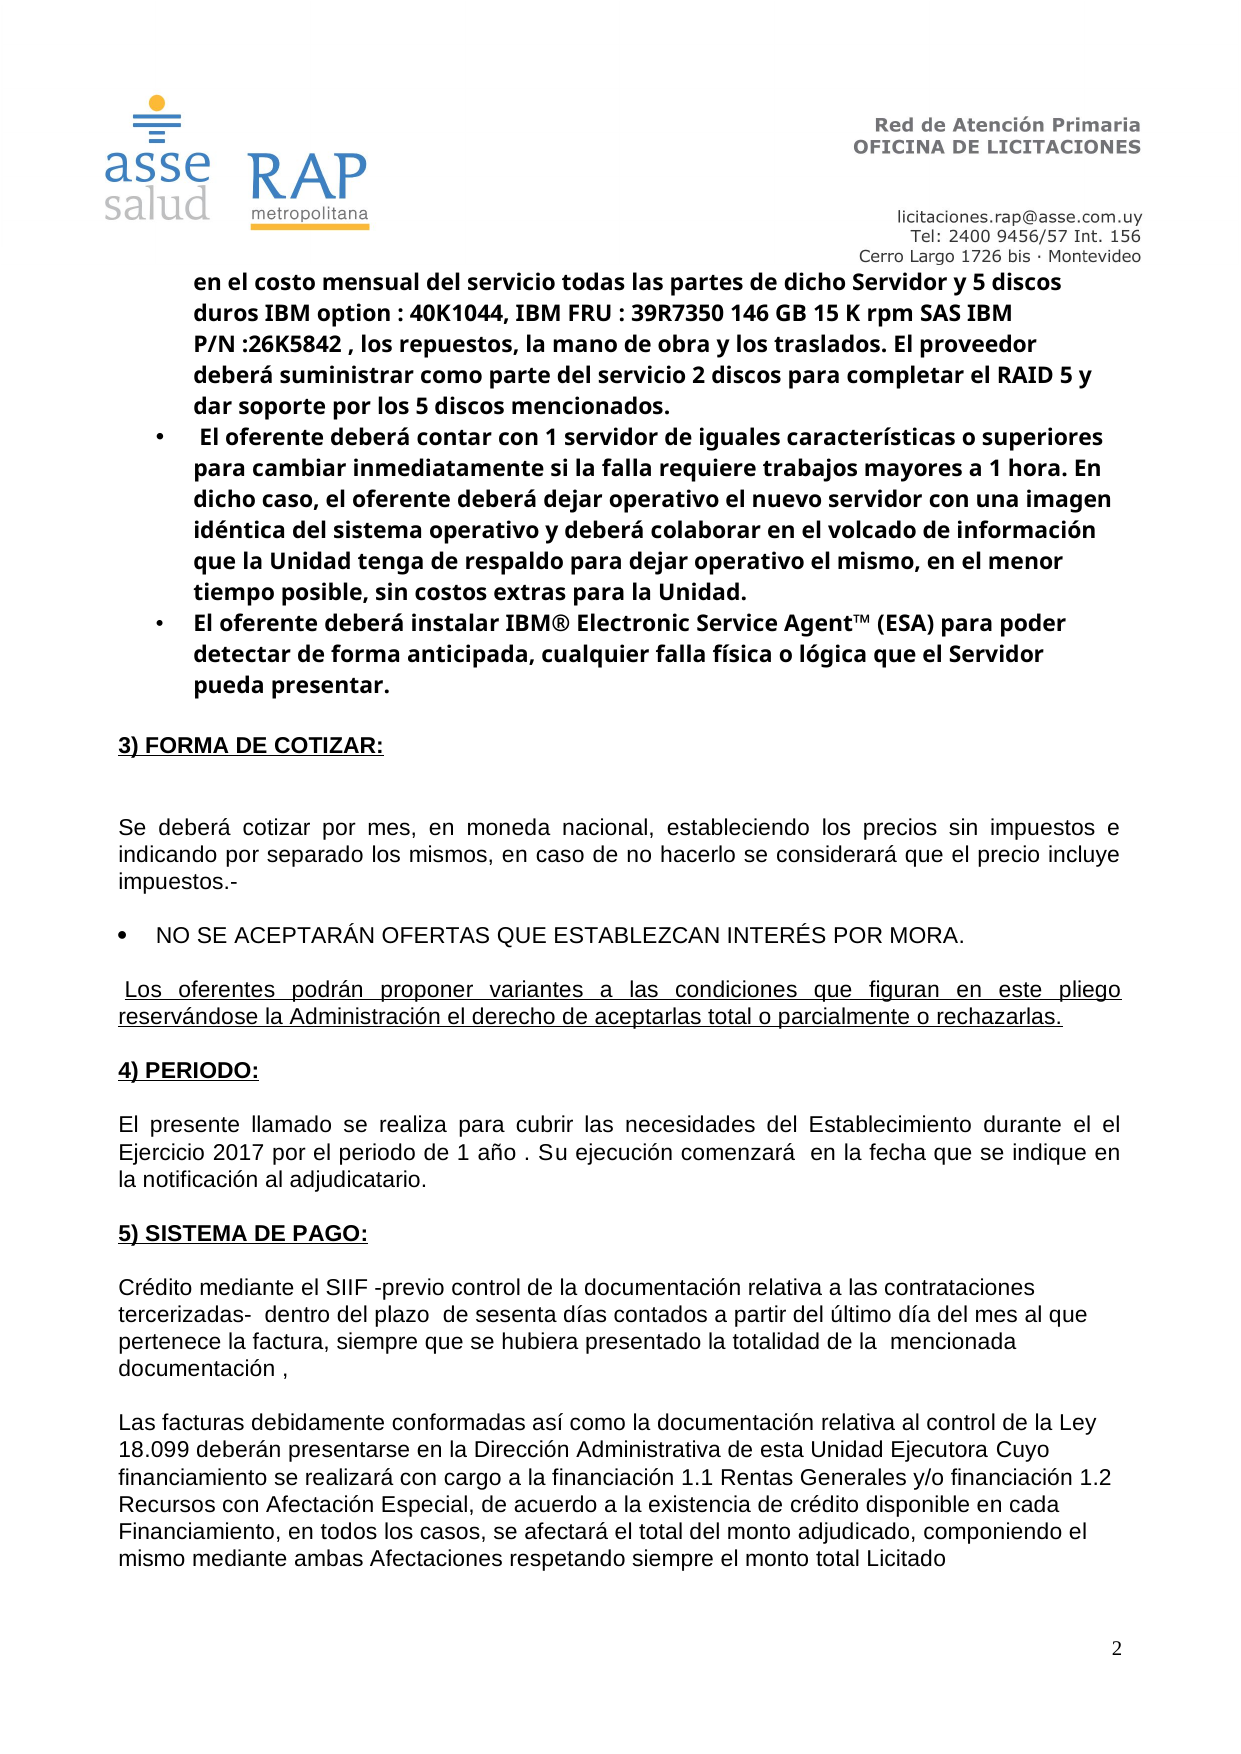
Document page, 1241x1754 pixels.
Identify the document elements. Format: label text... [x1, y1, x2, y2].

picture [1, 1, 1239, 265]
text 5) SISTEMA DE PAGO: [118, 1219, 1122, 1246]
text 3) Forma de Cotizar: [118, 732, 1122, 759]
list El oferente deberá instalar IBM® Electronic Service Agent™ (ESA) para poder detectar de forma anticipada, cualquier falla física o lógica que el Servidor pueda presentar. [156, 607, 1122, 701]
text Los oferentes podrán proponer variantes a las condiciones que figuran en este pliego reservándose la Administración el derecho de aceptarlas total o parcialmente o rechazarlas. [118, 975, 1122, 1029]
text El presente llamado se realiza para cubrir las necesidades del Establecimiento durante el el Ejercicio 2017 por el periodo de 1 año . Su ejecución comenzará en la fecha que se indique en la notificación al adjudicatario. [118, 1111, 1122, 1192]
text Se deberá cotizar por mes, en moneda nacional, estableciendo los precios sin impuestos e indicando por separado los mismos, en caso de no hacerlo se considerará que el precio incluye impuestos.- [118, 813, 1122, 894]
text Crédito mediante el SIIF -previo control de la documentación relativa a las contrataciones tercerizadas- dentro del plazo de sesenta días contados a partir del último día del mes al que pertenece la factura, siempre que se hubiera presentado la totalidad de la mencionada documentación , [118, 1273, 1122, 1382]
list No se aceptarán ofertas que establezcan interés por mora. [118, 921, 1122, 948]
text 4) PERIODO: [118, 1057, 1122, 1084]
list El oferente deberá contar con 1 servidor de iguales características o superiores para cambiar inmediatamente si la falla requiere trabajos mayores a 1 hora. En dicho caso, el oferente deberá dejar operativo el nuevo servidor con una imagen idéntica del sistema operativo y deberá colaborar en el volcado de información que la Unidad tenga de respaldo para dejar operativo el mismo, en el menor tiempo posible, sin costos extras para la Unidad. [156, 421, 1122, 607]
text Las facturas debidamente conformadas así como la documentación relativa al control de la Ley 18.099 deberán presentarse en la Dirección Administrativa de esta Unidad Ejecutora Cuyo financiamiento se realizará con cargo a la financiación 1.1 Rentas Generales y/o financiación 1.2 Recursos con Afectación Especial, de acuerdo a la existencia de crédito disponible en cada Financiamiento, en todos los casos, se afectará el total del monto adjudicado, componiendo el mismo mediante ambas Afectaciones respetando siempre el monto total Licitado [118, 1409, 1122, 1571]
list en el costo mensual del servicio todas las partes de dicho Servidor y 5 discos duros IBM option : 40K1044, IBM FRU : 39R7350 146 GB 15 K rpm SAS IBM P/N :26K5842 , los repuestos, la mano de obra y los traslados. El proveedor deberá suministrar como parte del servicio 2 discos para completar el RAID 5 y dar soporte por los 5 discos mencionados. [156, 266, 1122, 421]
